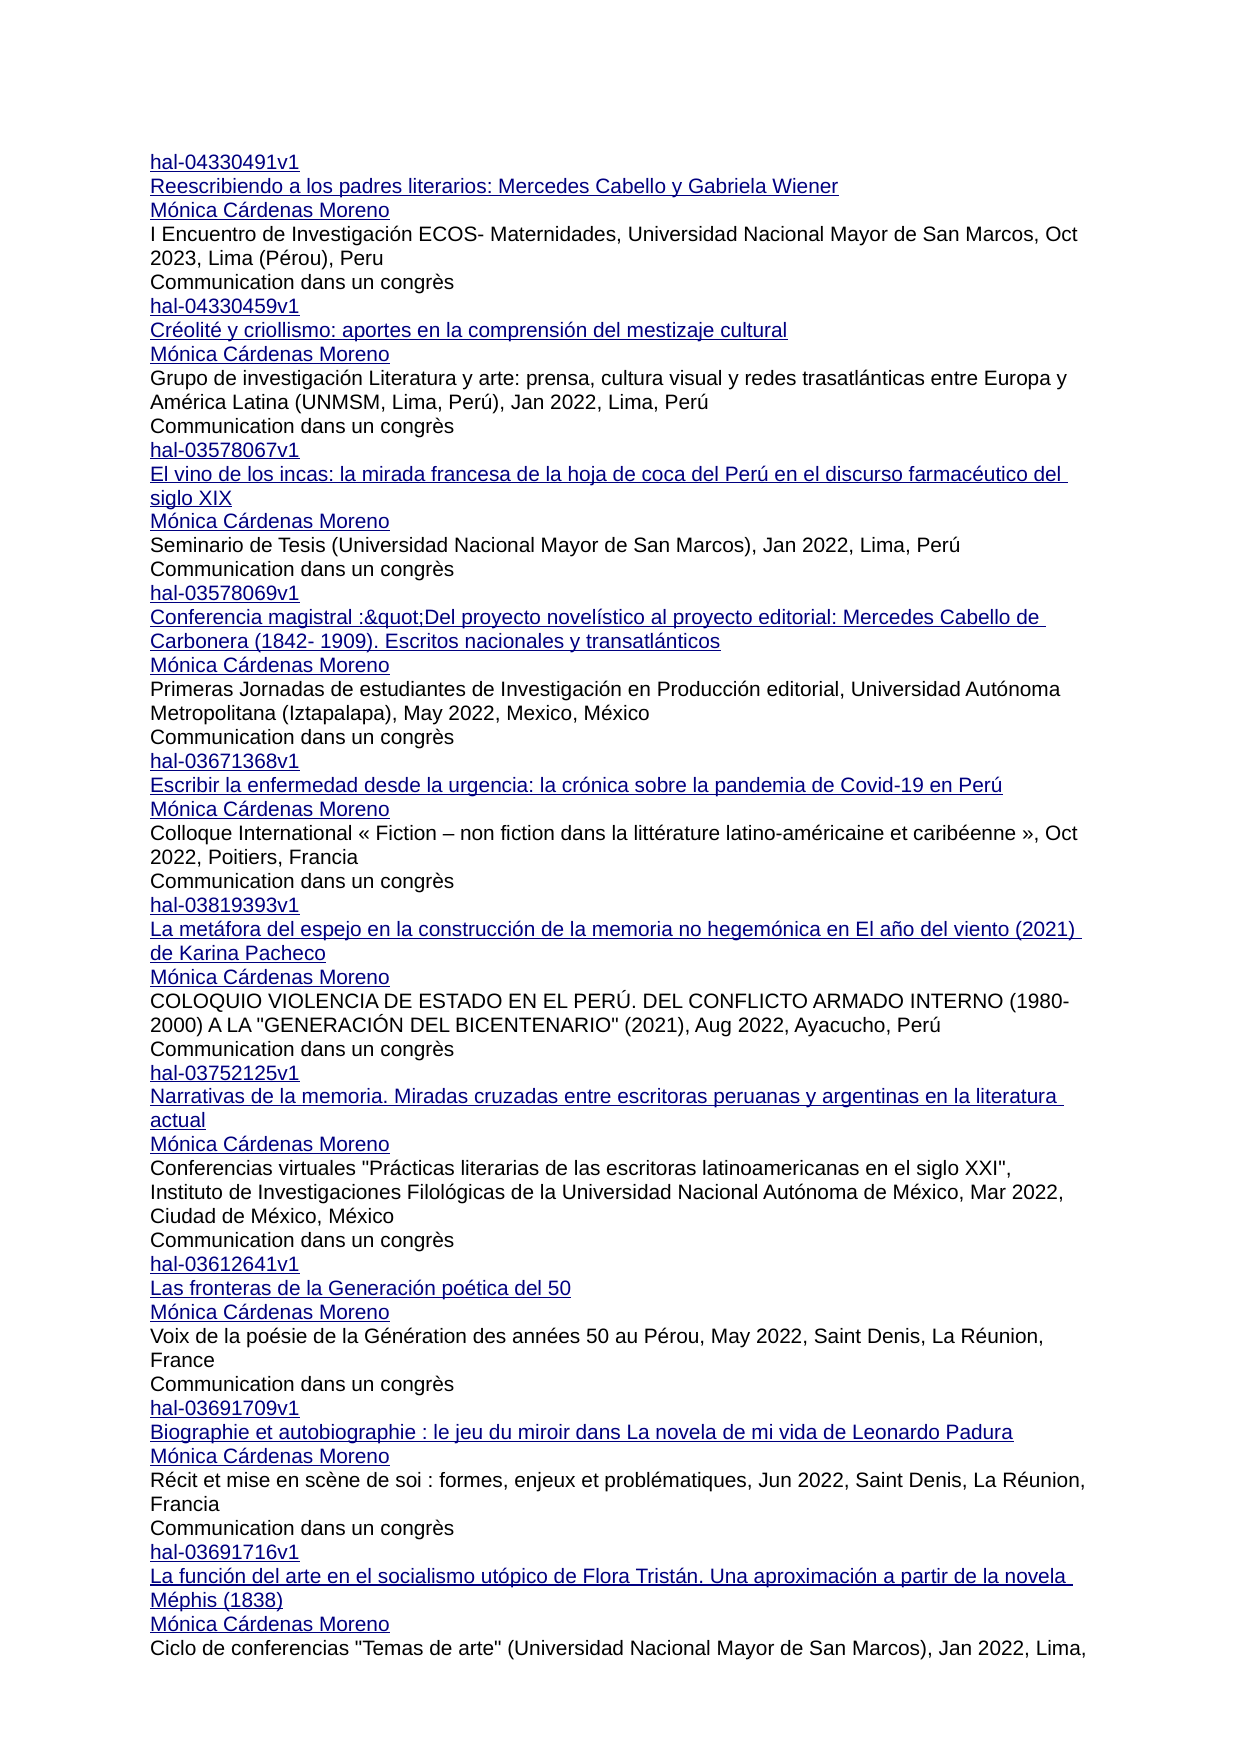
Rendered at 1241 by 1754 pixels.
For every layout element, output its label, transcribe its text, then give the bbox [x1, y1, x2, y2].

table_cell La metáfora del espejo en la construcción de la memoria no hegemónica en El año del viento (2021) de Karina Pacheco Mónica Cárdenas Moreno COLOQUIO VIOLENCIA DE ESTADO EN EL PERÚ. DEL CONFLICTO ARMADO INTERNO (1980-2000) A LA "GENERACIÓN DEL BICENTENARIO" (2021), Aug 2022, Ayacucho, Perú Communication dans un congrès hal-03752125v1 [150, 917, 1090, 1084]
table_cell Las fronteras de la Generación poética del 50 Mónica Cárdenas Moreno Voix de la poésie de la Génération des années 50 au Pérou, May 2022, Saint Denis, La Réunion, France Communication dans un congrès hal-03691709v1 [150, 1276, 1090, 1420]
table_cell El vino de los incas: la mirada francesa de la hoja de coca del Perú en el discurso farmacéutico del siglo XIX Mónica Cárdenas Moreno Seminario de Tesis (Universidad Nacional Mayor de San Marcos), Jan 2022, Lima, Perú Communication dans un congrès hal-03578069v1 [150, 461, 1090, 605]
table_cell Biographie et autobiographie : le jeu du miroir dans La novela de mi vida de Leonardo Padura Mónica Cárdenas Moreno Récit et mise en scène de soi : formes, enjeux et problématiques, Jun 2022, Saint Denis, La Réunion, Francia Communication dans un congrès hal-03691716v1 [150, 1420, 1090, 1563]
table_cell Reescribiendo a los padres literarios: Mercedes Cabello y Gabriela Wiener Mónica Cárdenas Moreno I Encuentro de Investigación ECOS- Maternidades, Universidad Nacional Mayor de San Marcos, Oct 2023, Lima (Pérou), Peru Communication dans un congrès hal-04330459v1 [150, 174, 1090, 318]
table_cell Escribir la enfermedad desde la urgencia: la crónica sobre la pandemia de Covid-19 en Perú Mónica Cárdenas Moreno Colloque International « Fiction – non fiction dans la littérature latino-américaine et caribéenne », Oct 2022, Poitiers, Francia Communication dans un congrès hal-03819393v1 [150, 773, 1090, 917]
table_cell Narrativas de la memoria. Miradas cruzadas entre escritoras peruanas y argentinas en la literatura actual Mónica Cárdenas Moreno Conferencias virtuales "Prácticas literarias de las escritoras latinoamericanas en el siglo XXI", Instituto de Investigaciones Filológicas de la Universidad Nacional Autónoma de México, Mar 2022, Ciudad de México, México Communication dans un congrès hal-03612641v1 [150, 1084, 1090, 1276]
table_cell Créolité y criollismo: aportes en la comprensión del mestizaje cultural Mónica Cárdenas Moreno Grupo de investigación Literatura y arte: prensa, cultura visual y redes trasatlánticas entre Europa y América Latina (UNMSM, Lima, Perú), Jan 2022, Lima, Perú Communication dans un congrès hal-03578067v1 [150, 318, 1090, 461]
table_cell La función del arte en el socialismo utópico de Flora Tristán. Una aproximación a partir de la novela Méphis (1838) Mónica Cárdenas Moreno Ciclo de conferencias "Temas de arte" (Universidad Nacional Mayor de San Marcos), Jan 2022, Lima, [150, 1564, 1090, 1659]
table_cell hal-04330491v1 [150, 150, 1090, 174]
table_cell Conferencia magistral :&quot;Del proyecto novelístico al proyecto editorial: Mercedes Cabello de Carbonera (1842- 1909). Escritos nacionales y transatlánticos Mónica Cárdenas Moreno Primeras Jornadas de estudiantes de Investigación en Producción editorial, Universidad Autónoma Metropolitana (Iztapalapa), May 2022, Mexico, México Communication dans un congrès hal-03671368v1 [150, 605, 1090, 773]
